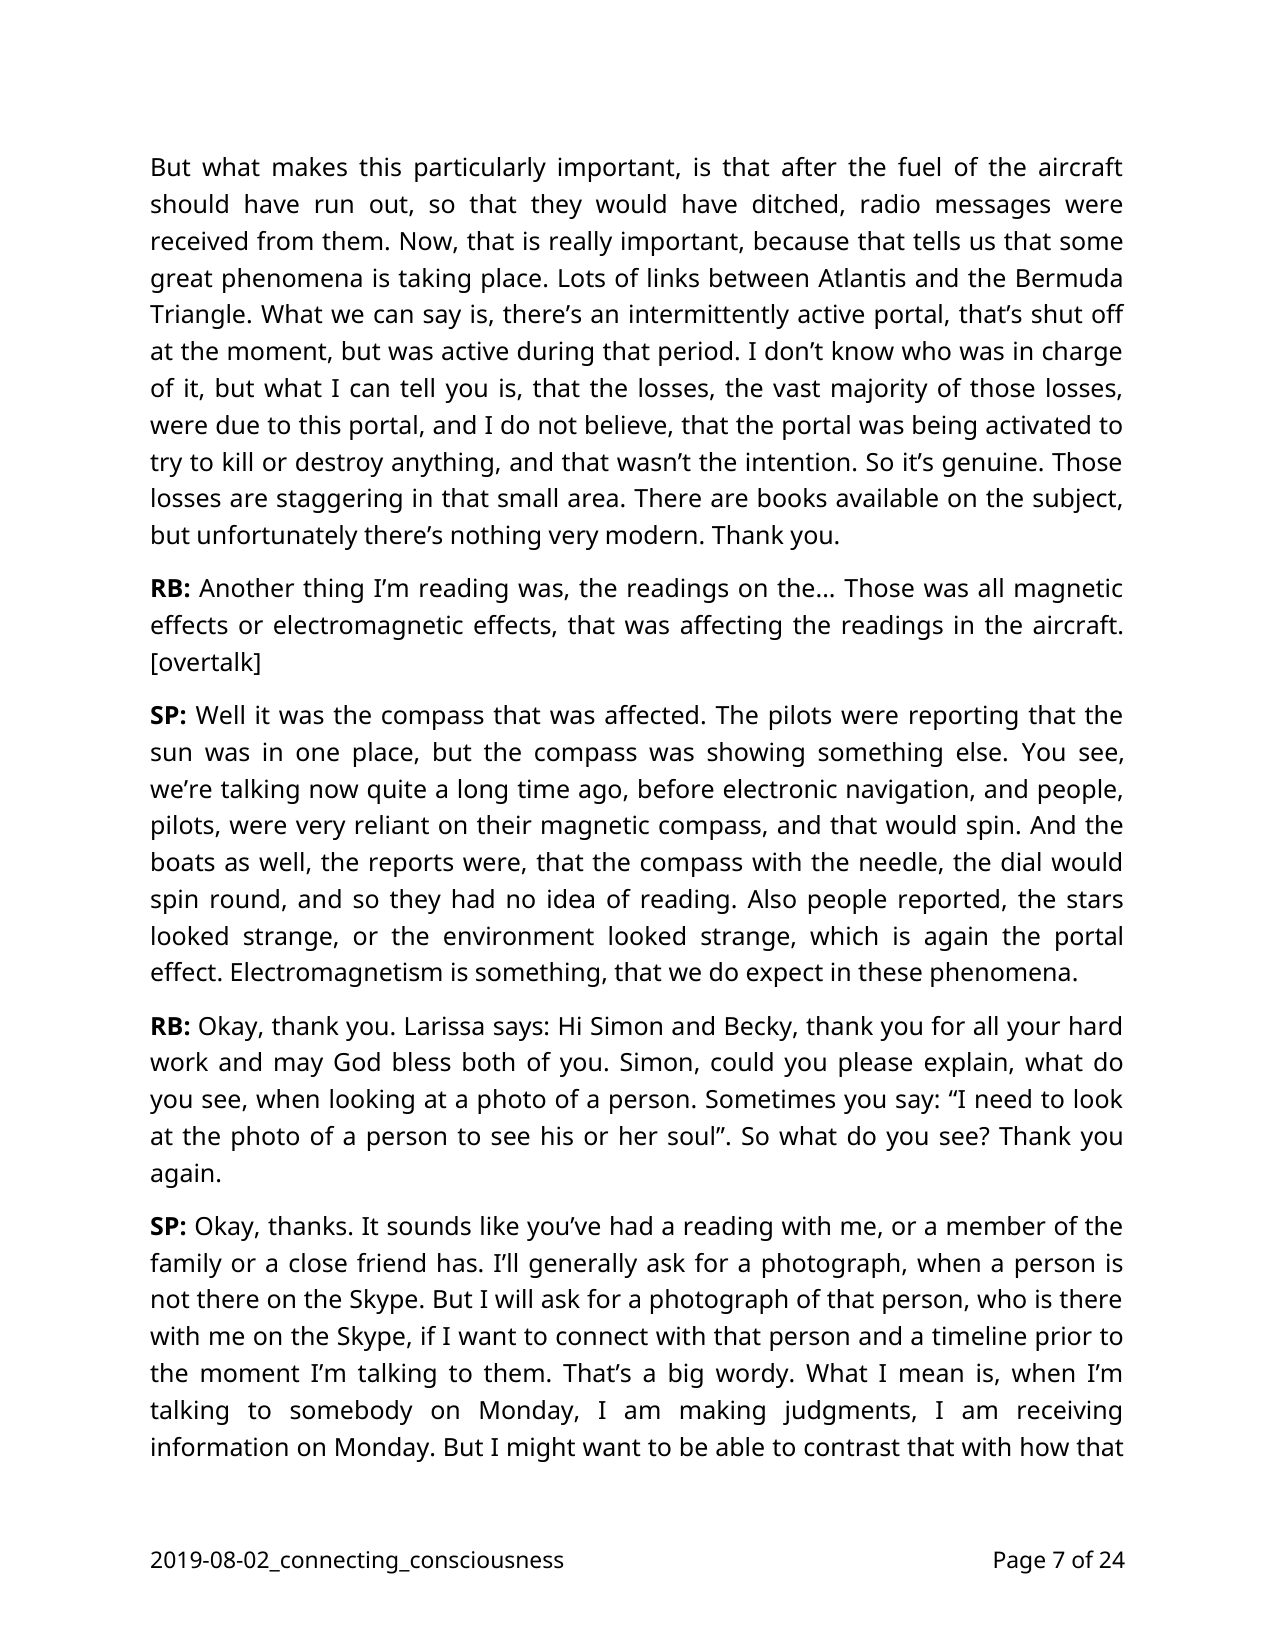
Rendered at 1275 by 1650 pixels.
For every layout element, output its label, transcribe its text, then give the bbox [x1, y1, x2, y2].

text SP: Well it was the compass that was affected. The pilots were reporting that the sun was in one place, but the compass was showing something else. You see, we’re talking now quite a long time ago, before electronic navigation, and people, pilots, were very reliant on their magnetic compass, and that would spin. And the boats as well, the reports were, that the compass with the needle, the dial would spin round, and so they had no idea of reading. Also people reported, the stars looked strange, or the environment looked strange, which is again the portal effect. Electromagnetism is something, that we do expect in these phenomena. [150, 698, 1125, 989]
text SP: Okay, thanks. It sounds like you’ve had a reading with me, or a member of the family or a close friend has. I’ll generally ask for a photograph, when a person is not there on the Skype. But I will ask for a photograph of that person, who is there with me on the Skype, if I want to connect with that person and a timeline prior to the moment I’m talking to them. That’s a big wordy. What I mean is, when I’m talking to somebody on Monday, I am making judgments, I am receiving information on Monday. But I might want to be able to contrast that with how that [150, 1209, 1125, 1463]
text RB: Another thing I’m reading was, the readings on the... Those was all magnetic effects or electromagnetic effects, that was affecting the readings in the aircraft. [overtalk] [150, 571, 1125, 678]
text But what makes this particularly important, is that after the fuel of the aircraft should have run out, so that they would have ditched, radio messages were received from them. Now, that is really important, because that tells us that some great phenomena is taking place. Lots of links between Atlantis and the Bermuda Triangle. What we can say is, there’s an intermittently active portal, that’s shut off at the moment, but was active during that period. I don’t know who was in charge of it, but what I can tell you is, that the losses, the vast majority of those losses, were due to this portal, and I do not believe, that the portal was being activated to try to kill or destroy anything, and that wasn’t the intention. So it’s genuine. Those losses are staggering in that small area. There are books available on the subject, but unfortunately there’s nothing very modern. Thank you. [150, 150, 1125, 552]
text RB: Okay, thank you. Larissa says: Hi Simon and Becky, thank you for all your hard work and may God bless both of you. Simon, could you please explain, what do you see, when looking at a photo of a person. Sometimes you say: “I need to look at the photo of a person to see his or her soul”. So what do you see? Thank you again. [150, 1008, 1125, 1189]
